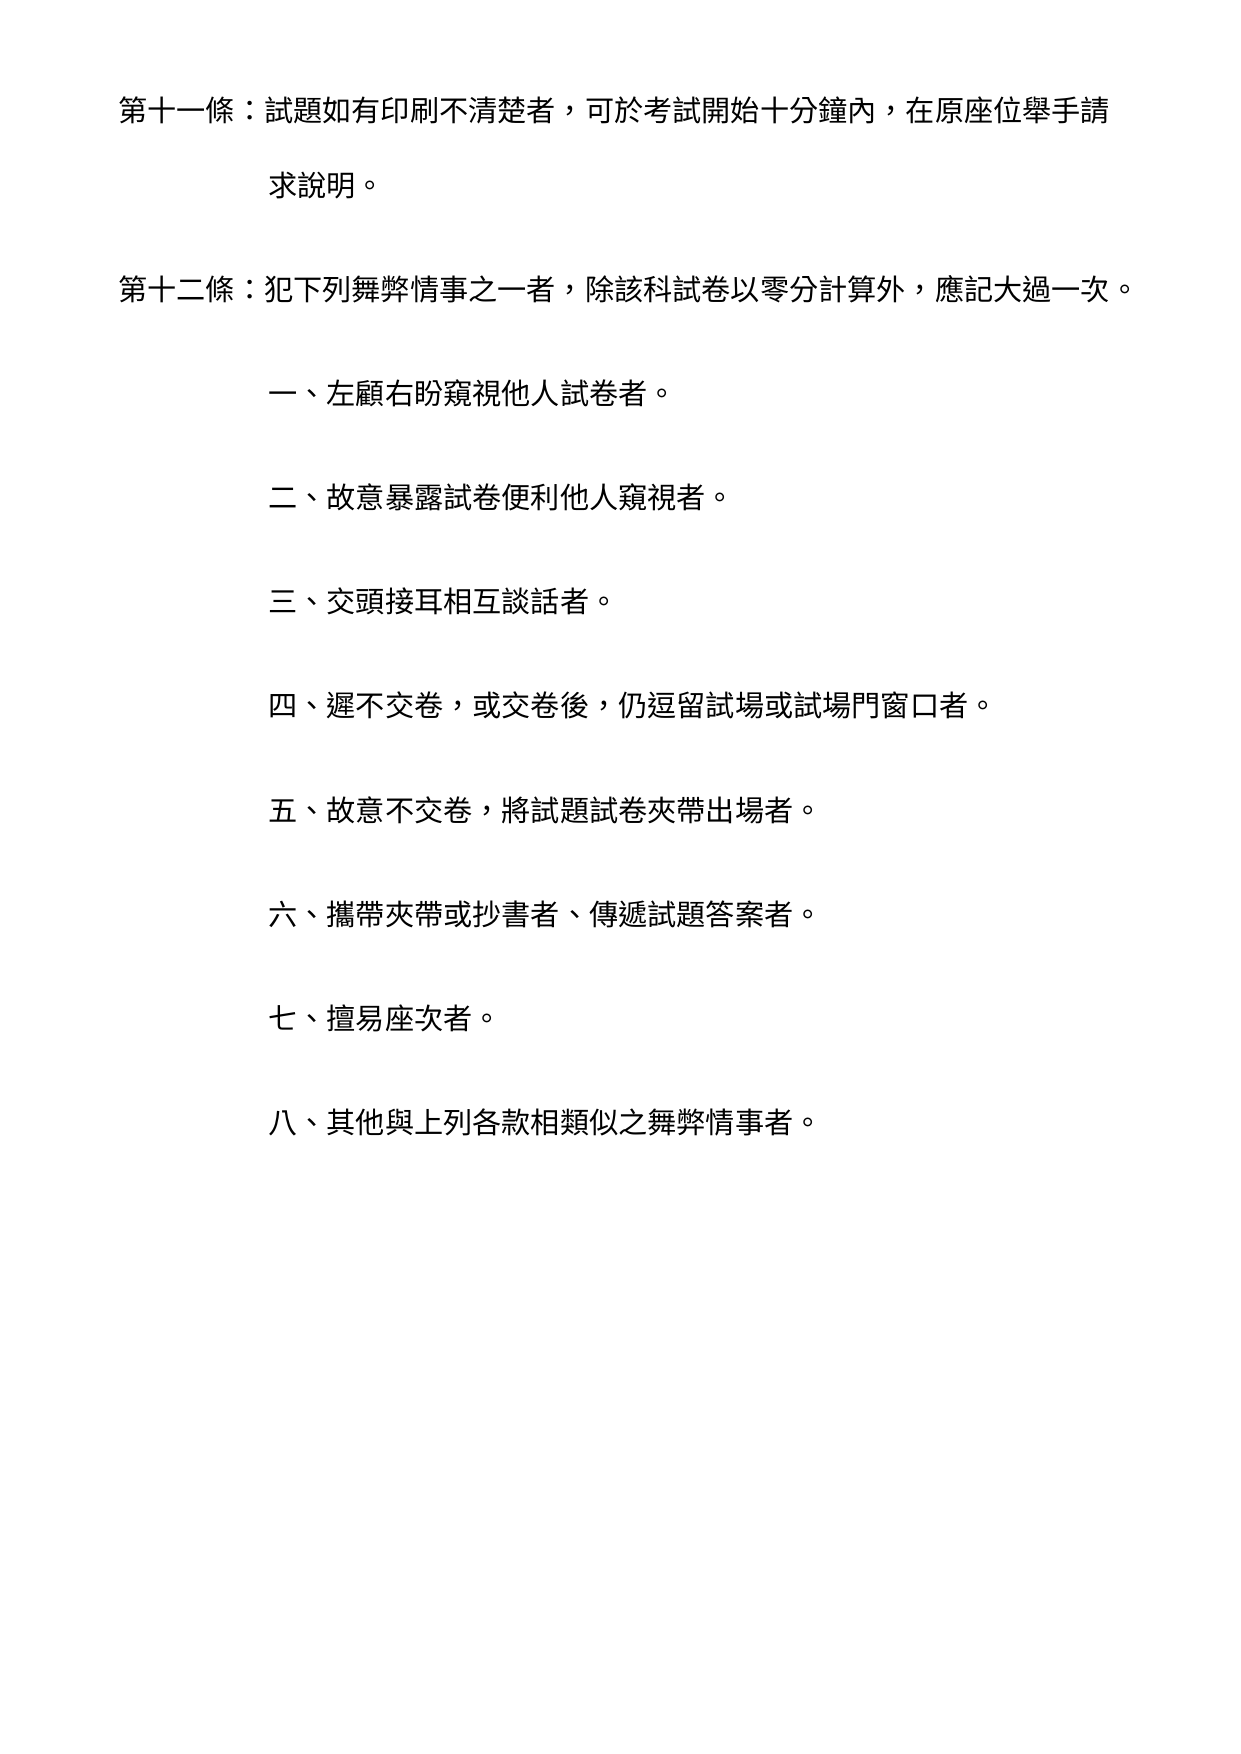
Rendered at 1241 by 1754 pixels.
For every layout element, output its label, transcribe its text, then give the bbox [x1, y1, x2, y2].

text 三、交頭接耳相互談話者。 [268, 562, 1122, 637]
text 六、攜帶夾帶或抄書者、傳遞試題答案者。 [268, 875, 1122, 950]
text 第十二條：犯下列舞弊情事之一者，除該科試卷以零分計算外，應記大過一次。 [118, 250, 1122, 325]
text 八、其他與上列各款相類似之舞弊情事者。 [268, 1083, 1122, 1158]
text 七、擅易座次者。 [268, 979, 1122, 1054]
text 二、故意暴露試卷便利他人窺視者。 [268, 458, 1122, 533]
text 五、故意不交卷，將試題試卷夾帶出場者。 [268, 771, 1122, 846]
text 四、遲不交卷，或交卷後，仍逗留試場或試場門窗口者。 [268, 667, 1122, 742]
text 第十一條：試題如有印刷不清楚者，可於考試開始十分鐘內，在原座位舉手請求說明。 [118, 71, 1122, 221]
text 一、左顧右盼窺視他人試卷者。 [268, 354, 1122, 429]
